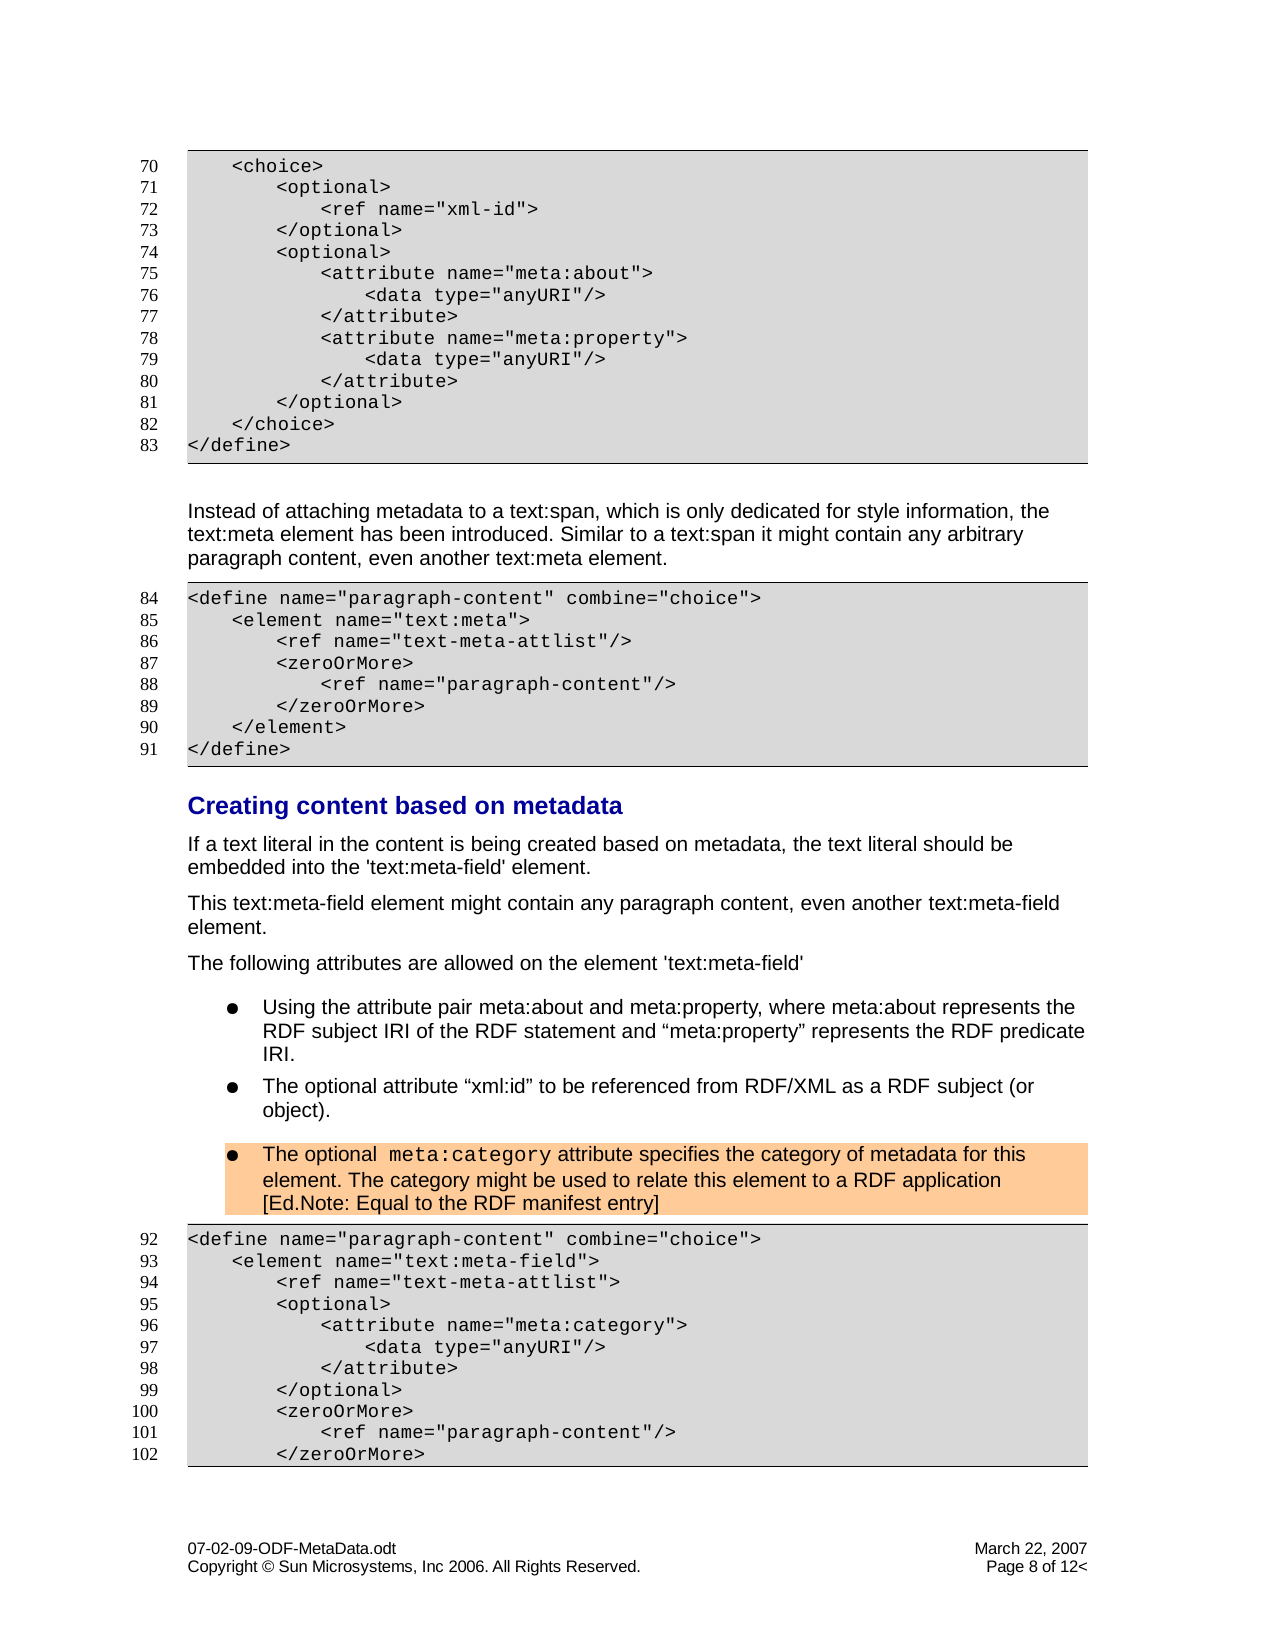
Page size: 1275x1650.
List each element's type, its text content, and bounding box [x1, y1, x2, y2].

text <ref name="text-meta-attlist"/> [187, 632, 1088, 653]
text <element name="text:meta"> [187, 610, 1088, 632]
text </zeroOrMore> [187, 1444, 1088, 1466]
text <data type="anyURI"/> [187, 1337, 1088, 1358]
text <ref name="paragraph-content"/> [187, 674, 1088, 696]
text <define name="paragraph-content" combine="choice"> [187, 1225, 1088, 1251]
text <optional> [187, 242, 1088, 264]
text <ref name="text-meta-attlist"> [187, 1273, 1088, 1294]
text </element> [187, 717, 1088, 732]
text <choice> [187, 151, 1088, 178]
text <optional> [187, 178, 1088, 199]
text </attribute> [187, 1358, 1088, 1380]
text <data type="anyURI"/> [187, 285, 1088, 307]
text </attribute> [187, 307, 1088, 328]
text </optional> [187, 1380, 1088, 1401]
text If a text literal in the content is being created based on metadata, the text literal should be embedded into the 'text:meta-field' element. [187, 832, 1088, 879]
text </define> [187, 429, 1088, 463]
text </zeroOrMore> [187, 696, 1088, 717]
text <attribute name="meta:about"> [187, 264, 1088, 285]
text <attribute name="meta:category"> [187, 1316, 1088, 1337]
text <optional> [187, 1294, 1088, 1316]
list Using the attribute pair meta:about and meta:property, where meta:about represents the RDF subject IRI of the RDF statement and “meta:property” represents the RDF predicate IRI. [225, 996, 1088, 1066]
text </optional> [187, 392, 1088, 414]
text <zeroOrMore> [187, 1401, 1088, 1423]
text <attribute name="meta:property"> [187, 328, 1088, 349]
text This text:meta-field element might contain any paragraph content, even another text:meta-field element. [187, 892, 1088, 939]
text <data type="anyURI"/> [187, 349, 1088, 371]
list The optional attribute “xml:id” to be referenced from RDF/XML as a RDF subject (or object). [225, 1075, 1088, 1122]
text </define> [187, 732, 1088, 767]
text <ref name="paragraph-content"/> [187, 1423, 1088, 1444]
text <ref name="xml-id"> [187, 199, 1088, 221]
text </choice> [187, 414, 1088, 429]
text </attribute> [187, 371, 1088, 392]
text <zeroOrMore> [187, 653, 1088, 674]
text </optional> [187, 221, 1088, 242]
subtitle Creating content based on metadata [187, 792, 1088, 820]
text <element name="text:meta-field"> [187, 1251, 1088, 1273]
text The following attributes are allowed on the element 'text:meta-field' [187, 951, 1088, 975]
text Instead of attaching metadata to a text:span, which is only dedicated for style information, the text:meta element has been introduced. Similar to a text:span it might contain any arbitrary paragraph content, even another text:meta element. [187, 499, 1088, 570]
list The optional meta:category attribute specifies the category of metadata for this element. The category might be used to relate this element to a RDF application [Ed.Note: Equal to the RDF manifest entry] [225, 1143, 1088, 1215]
text <define name="paragraph-content" combine="choice"> [187, 583, 1088, 610]
